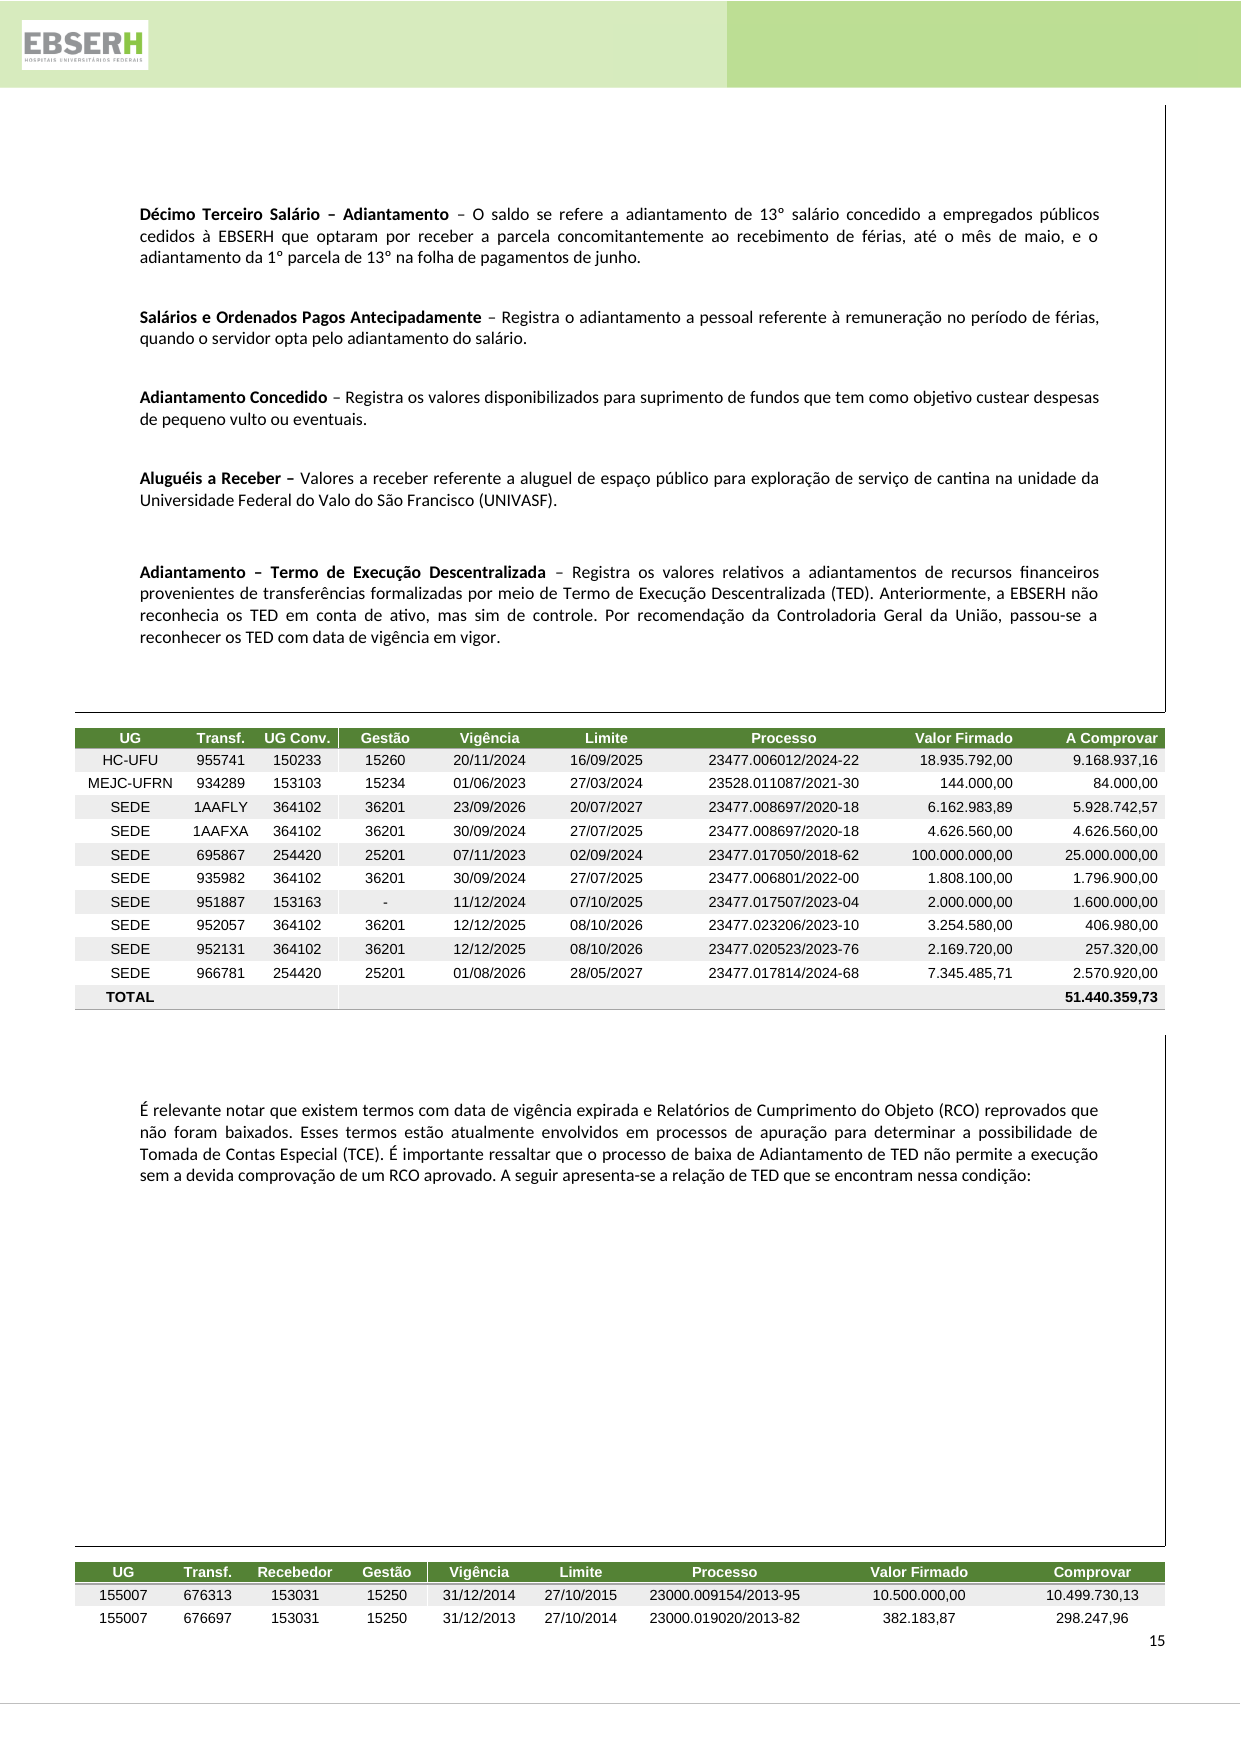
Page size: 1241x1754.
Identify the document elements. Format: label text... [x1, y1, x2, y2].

table_cell 30/09/2024 [432, 819, 547, 843]
table_header Valor Firmado [819, 1562, 1019, 1582]
table_cell 84.000,00 [1020, 772, 1165, 795]
table_cell 16/09/2025 [547, 749, 666, 772]
table_cell 12/12/2025 [432, 914, 547, 937]
table_cell 23477.008697/2020-18 [666, 795, 902, 819]
table_cell 155007 [75, 1585, 172, 1606]
table_cell 934289 [185, 772, 256, 795]
table_cell 12/12/2025 [432, 937, 547, 961]
table_cell HC-UFU [75, 749, 185, 772]
table_header Comprovar [1019, 1562, 1165, 1582]
table_header Processo [666, 728, 902, 748]
table_cell 31/12/2013 [428, 1606, 531, 1630]
table_cell 36201 [339, 819, 432, 843]
table_cell 4.626.560,00 [1020, 819, 1165, 843]
table_cell 2.169.720,00 [902, 937, 1020, 961]
table_cell SEDE [75, 819, 185, 843]
table_cell SEDE [75, 795, 185, 819]
table_cell 3.254.580,00 [902, 914, 1020, 937]
table_cell 23000.019020/2013-82 [631, 1606, 819, 1630]
table_cell 364102 [256, 819, 338, 843]
table_cell SEDE [75, 961, 185, 984]
table_cell 1.808.100,00 [902, 866, 1020, 890]
table_cell SEDE [75, 866, 185, 890]
table_cell 23477.017507/2023-04 [666, 890, 902, 914]
table_header Vigência [428, 1562, 531, 1582]
table_cell 07/10/2025 [547, 890, 666, 914]
table_cell 676697 [172, 1606, 244, 1630]
table_cell 298.247,96 [1019, 1606, 1165, 1630]
table_header UG Conv. [256, 728, 338, 748]
table_cell 27/10/2014 [531, 1606, 631, 1630]
table_cell 23477.006012/2024-22 [666, 749, 902, 772]
table_header Gestão [339, 728, 432, 748]
table_cell 951887 [185, 890, 256, 914]
table_cell 18.935.792,00 [902, 749, 1020, 772]
table_cell 1.600.000,00 [1020, 890, 1165, 914]
table_cell 23477.023206/2023-10 [666, 914, 902, 937]
table_cell 25.000.000,00 [1020, 843, 1165, 866]
table_cell 153031 [244, 1606, 346, 1630]
table_cell 27/10/2015 [531, 1585, 631, 1606]
table_cell 5.928.742,57 [1020, 795, 1165, 819]
table_cell 15234 [339, 772, 432, 795]
table_cell 31/12/2014 [428, 1585, 531, 1606]
table_cell 51.440.359,73 [1020, 985, 1165, 1009]
table_cell 935982 [185, 866, 256, 890]
list Décimo Terceiro Salário – Adiantamento – O saldo se refere a adiantamento de 13º salário concedido a empregados públicos cedidos à EBSERH que optaram por receber a parcela concomitantemente ao recebimento de férias, até o mês de maio, e o adiantamento da 1º parcela de 13º na folha de pagamentos de junho. [75, 139, 1165, 241]
table_cell [547, 985, 666, 1009]
table_cell 364102 [256, 866, 338, 890]
table_cell 153103 [256, 772, 338, 795]
table_cell - [339, 890, 432, 914]
table_cell 08/10/2026 [547, 914, 666, 937]
table_cell 15260 [339, 749, 432, 772]
table_cell 01/08/2026 [432, 961, 547, 984]
table_cell 1AAFLY [185, 795, 256, 819]
table_cell 20/07/2027 [547, 795, 666, 819]
table_cell [902, 985, 1020, 1009]
table_cell 955741 [185, 749, 256, 772]
table_cell 2.000.000,00 [902, 890, 1020, 914]
table_cell 406.980,00 [1020, 914, 1165, 937]
table_cell 364102 [256, 795, 338, 819]
table_header Valor Firmado [902, 728, 1020, 748]
table_cell 23000.009154/2013-95 [631, 1585, 819, 1606]
table_cell 28/05/2027 [547, 961, 666, 984]
table_cell 36201 [339, 914, 432, 937]
table_cell 25201 [339, 961, 432, 984]
table_cell 10.499.730,13 [1019, 1585, 1165, 1606]
table_cell 23477.017050/2018-62 [666, 843, 902, 866]
table_cell 23477.020523/2023-76 [666, 937, 902, 961]
table_cell 07/11/2023 [432, 843, 547, 866]
table_cell SEDE [75, 843, 185, 866]
table_cell 2.570.920,00 [1020, 961, 1165, 984]
table_cell 23/09/2026 [432, 795, 547, 819]
table_header Recebedor [244, 1562, 346, 1582]
table_cell 6.162.983,89 [902, 795, 1020, 819]
table_cell SEDE [75, 914, 185, 937]
table_cell SEDE [75, 937, 185, 961]
table_header Processo [631, 1562, 819, 1582]
table_header UG [75, 1562, 172, 1582]
table_header Limite [531, 1562, 631, 1582]
table_cell 952057 [185, 914, 256, 937]
table_cell 153031 [244, 1585, 346, 1606]
table_cell 27/07/2025 [547, 866, 666, 890]
table_cell 1.796.900,00 [1020, 866, 1165, 890]
table_cell [185, 985, 256, 1009]
table_cell 25201 [339, 843, 432, 866]
table_cell 144.000,00 [902, 772, 1020, 795]
table_cell 9.168.937,16 [1020, 749, 1165, 772]
table_cell 153163 [256, 890, 338, 914]
table_cell 27/07/2025 [547, 819, 666, 843]
table_cell 23477.006801/2022-00 [666, 866, 902, 890]
table_cell [256, 985, 338, 1009]
table_cell 382.183,87 [819, 1606, 1019, 1630]
list Adiantamento Concedido – Registra os valores disponibilizados para suprimento de fundos que tem como objetivo custear despesas de pequeno vulto ou eventuais. [75, 322, 1165, 403]
table_cell 23528.011087/2021-30 [666, 772, 902, 795]
table_header Transf. [172, 1562, 244, 1582]
table_cell 10.500.000,00 [819, 1585, 1019, 1606]
table_header A Comprovar [1020, 728, 1165, 748]
table_cell MEJC-UFRN [75, 772, 185, 795]
table_cell 695867 [185, 843, 256, 866]
table_cell 150233 [256, 749, 338, 772]
table_header Gestão [346, 1562, 427, 1582]
table_cell 15250 [346, 1606, 427, 1630]
table_cell 254420 [256, 961, 338, 984]
table_cell 20/11/2024 [432, 749, 547, 772]
table_cell 30/09/2024 [432, 866, 547, 890]
table_cell 01/06/2023 [432, 772, 547, 795]
table_cell 254420 [256, 843, 338, 866]
table_cell 23477.017814/2024-68 [666, 961, 902, 984]
table_cell 364102 [256, 937, 338, 961]
list Aluguéis a Receber – Valores a receber referente a aluguel de espaço público para exploração de serviço de cantina na unidade da Universidade Federal do Valo do São Francisco (UNIVASF). [75, 403, 1165, 496]
table_cell 155007 [75, 1606, 172, 1630]
table_cell 36201 [339, 937, 432, 961]
table_cell 23477.008697/2020-18 [666, 819, 902, 843]
table_header Limite [547, 728, 666, 748]
table_cell 7.345.485,71 [902, 961, 1020, 984]
table_cell 100.000.000,00 [902, 843, 1020, 866]
table_cell 257.320,00 [1020, 937, 1165, 961]
list É relevante notar que existem termos com data de vigência expirada e Relatórios de Cumprimento do Objeto (RCO) reprovados que não foram baixados. Esses termos estão atualmente envolvidos em processos de apuração para determinar a possibilidade de Tomada de Contas Especial (TCE). É importante ressaltar que o processo de baixa de Adiantamento de TED não permite a execução sem a devida comprovação de um RCO aprovado. A seguir apresenta-se a relação de TED que se encontram nessa condição: [75, 1035, 1165, 1186]
table_cell TOTAL [75, 985, 185, 1009]
list Adiantamento – Termo de Execução Descentralizada – Registra os valores relativos a adiantamentos de recursos financeiros provenientes de transferências formalizadas por meio de Termo de Execução Descentralizada (TED). Anteriormente, a EBSERH não reconhecia os TED em conta de ativo, mas sim de controle. Por recomendação da Controladoria Geral da União, passou-se a reconhecer os TED com data de vigência em vigor. [75, 496, 1165, 712]
table_cell 11/12/2024 [432, 890, 547, 914]
table_header Transf. [185, 728, 256, 748]
table_cell [666, 985, 902, 1009]
table_header UG [75, 728, 185, 748]
table_cell 15250 [346, 1585, 427, 1606]
table_cell 4.626.560,00 [902, 819, 1020, 843]
table_header Vigência [432, 728, 547, 748]
table_cell [339, 985, 432, 1009]
table_cell SEDE [75, 890, 185, 914]
table_cell 676313 [172, 1585, 244, 1606]
table_cell [432, 985, 547, 1009]
table_cell 952131 [185, 937, 256, 961]
table_cell 08/10/2026 [547, 937, 666, 961]
table_cell 27/03/2024 [547, 772, 666, 795]
table_cell 364102 [256, 914, 338, 937]
table_cell 02/09/2024 [547, 843, 666, 866]
table_cell 36201 [339, 795, 432, 819]
list Salários e Ordenados Pagos Antecipadamente – Registra o adiantamento a pessoal referente à remuneração no período de férias, quando o servidor opta pelo adiantamento do salário. [75, 241, 1165, 322]
table_cell 1AAFXA [185, 819, 256, 843]
table_cell 966781 [185, 961, 256, 984]
table_cell 36201 [339, 866, 432, 890]
